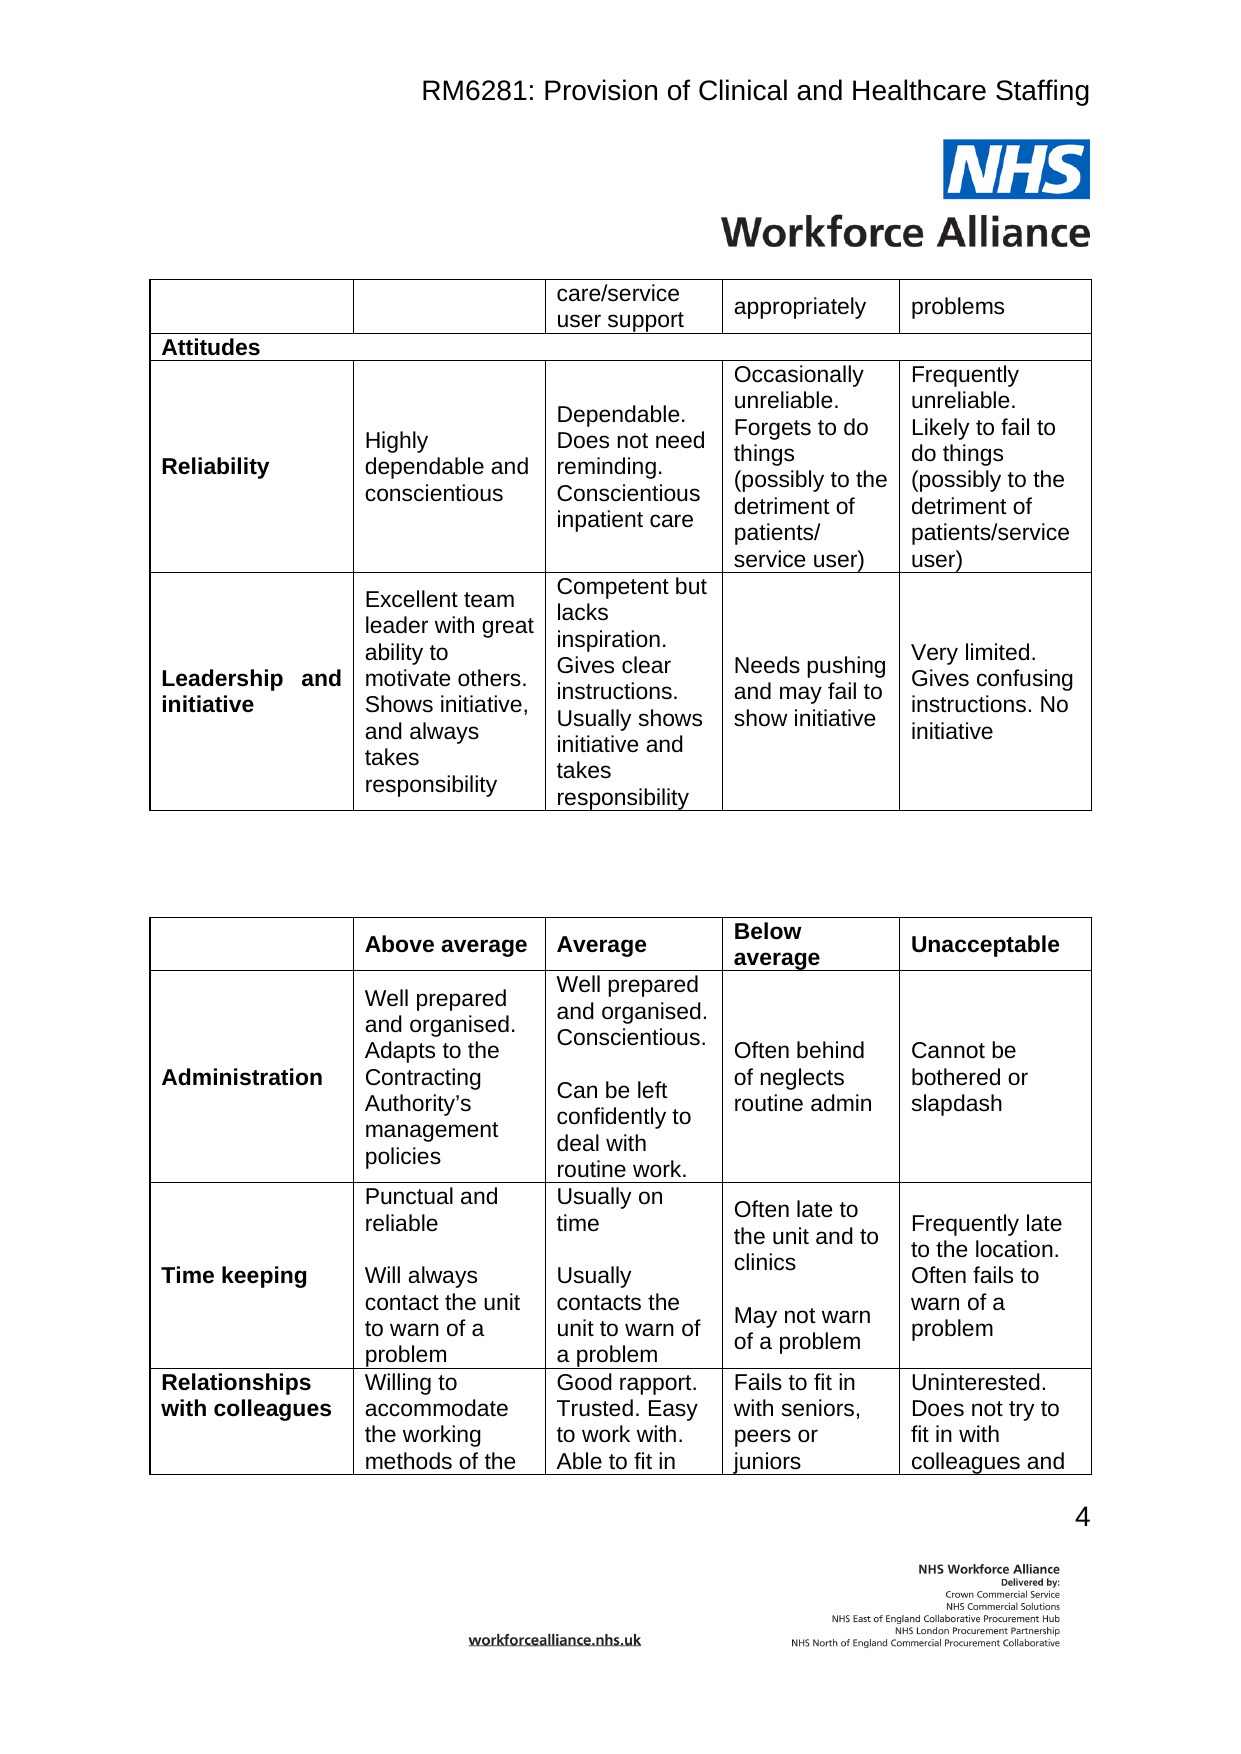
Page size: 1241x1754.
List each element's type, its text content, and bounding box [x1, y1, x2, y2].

table_cell Often late to the unit and to clinics May not warn of a problem [723, 1183, 899, 1368]
table_cell [151, 280, 353, 333]
table_header Above average [354, 918, 545, 970]
table_cell Time keeping [151, 1183, 353, 1368]
table_cell Well prepared and organised. Adapts to the Contracting Authority’s management policies [354, 971, 545, 1182]
table_cell Often behind of neglects routine admin [723, 971, 899, 1182]
table_cell Excellent team leader with great ability to motivate others. Shows initiative, and always takes responsibility [354, 573, 545, 810]
table_cell Leadership and initiative [151, 573, 353, 810]
table_cell Fails to fit in with seniors, peers or juniors [723, 1369, 899, 1474]
table_cell Good rapport. Trusted. Easy to work with. Able to fit in [546, 1369, 722, 1474]
table_header Average [546, 918, 722, 970]
table_cell Very limited. Gives confusing instructions. No initiative [900, 573, 1091, 810]
table_cell Frequently unreliable. Likely to fail to do things (possibly to the detriment of patients/service user) [900, 361, 1091, 572]
table_cell Uninterested. Does not try to fit in with colleagues and [900, 1369, 1091, 1474]
table_cell Cannot be bothered or slapdash [900, 971, 1091, 1182]
table_cell Well prepared and organised. Conscientious. Can be left confidently to deal with routine work. [546, 971, 722, 1182]
table_cell Relationships with colleagues [151, 1369, 353, 1474]
table_cell Needs pushing and may fail to show initiative [723, 573, 899, 810]
table_cell Competent but lacks inspiration. Gives clear instructions. Usually shows initiative and takes responsibility [546, 573, 722, 810]
table_cell problems [900, 280, 1091, 333]
table_cell Occasionally unreliable. Forgets to do things (possibly to the detriment of patients/ service user) [723, 361, 899, 572]
table_cell Willing to accommodate the working methods of the [354, 1369, 545, 1474]
table_header [151, 918, 353, 970]
table_cell Punctual and reliable Will always contact the unit to warn of a problem [354, 1183, 545, 1368]
table_cell Attitudes [151, 334, 1091, 360]
table_cell care/service user support [546, 280, 722, 333]
table_cell Reliability [151, 361, 353, 572]
table_cell Usually on time Usually contacts the unit to warn of a problem [546, 1183, 722, 1368]
table_cell Highly dependable and conscientious [354, 361, 545, 572]
table_cell [354, 280, 545, 333]
table_header Unacceptable [900, 918, 1091, 970]
table_cell Frequently late to the location. Often fails to warn of a problem [900, 1183, 1091, 1368]
table_cell Administration [151, 971, 353, 1182]
table_cell Dependable. Does not need reminding. Conscientious inpatient care [546, 361, 722, 572]
table_cell appropriately [723, 280, 899, 333]
table_header Below average [723, 918, 899, 970]
